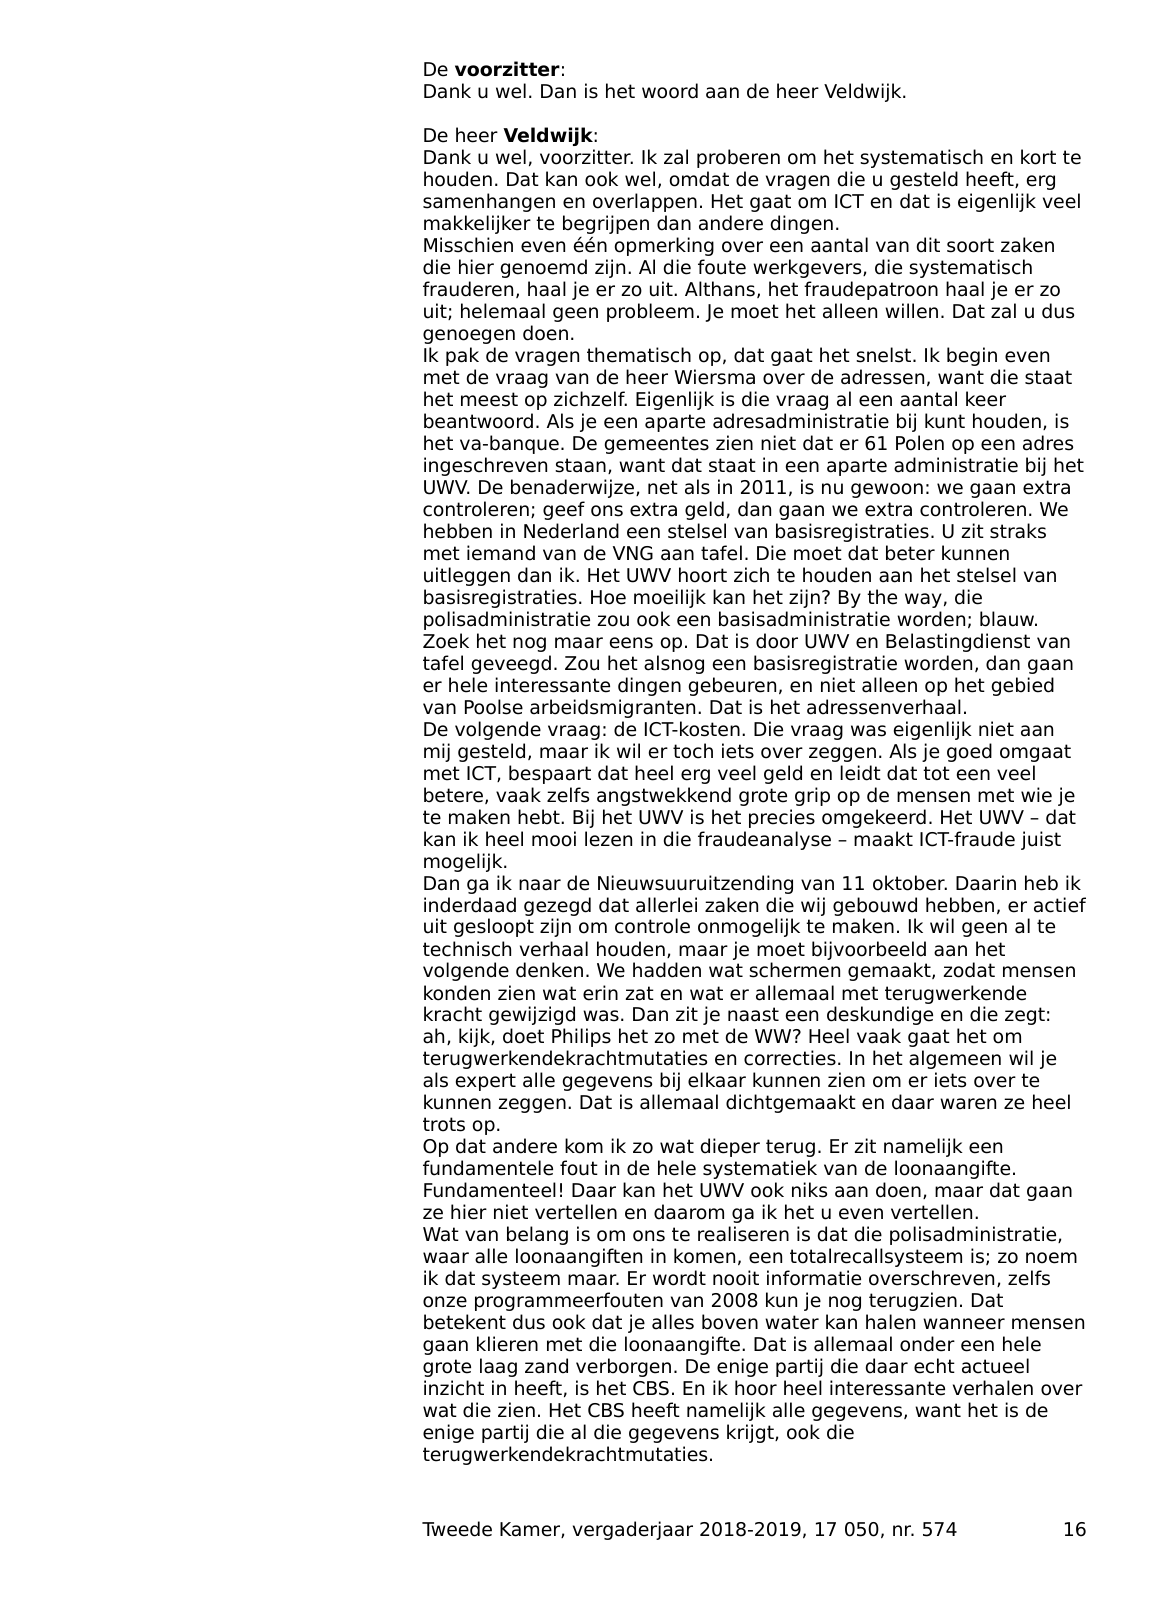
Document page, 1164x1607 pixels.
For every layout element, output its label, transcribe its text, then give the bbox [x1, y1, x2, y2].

text De heer Veldwijk: [422, 125, 1087, 147]
text Dank u wel. Dan is het woord aan de heer Veldwijk. [422, 81, 1087, 103]
text Op dat andere kom ik zo wat dieper terug. Er zit namelijk een fundamentele fout in de hele systematiek van de loonaangifte. Fundamenteel! Daar kan het UWV ook niks aan doen, maar dat gaan ze hier niet vertellen en daarom ga ik het u even vertellen. [422, 1136, 1087, 1224]
text Wat van belang is om ons te realiseren is dat die polisadministratie, waar alle loonaangiften in komen, een totalrecallsysteem is; zo noem ik dat systeem maar. Er wordt nooit informatie overschreven, zelfs onze programmeerfouten van 2008 kun je nog terugzien. Dat betekent dus ook dat je alles boven water kan halen wanneer mensen gaan klieren met die loonaangifte. Dat is allemaal onder een hele grote laag zand verborgen. De enige partij die daar echt actueel inzicht in heeft, is het CBS. En ik hoor heel interessante verhalen over wat die zien. Het CBS heeft namelijk alle gegevens, want het is de enige partij die al die gegevens krijgt, ook die terugwerkendekrachtmutaties. [422, 1224, 1087, 1466]
text De volgende vraag: de ICT-kosten. Die vraag was eigenlijk niet aan mij gesteld, maar ik wil er toch iets over zeggen. Als je goed omgaat met ICT, bespaart dat heel erg veel geld en leidt dat tot een veel betere, vaak zelfs angstwekkend grote grip op de mensen met wie je te maken hebt. Bij het UWV is het precies omgekeerd. Het UWV – dat kan ik heel mooi lezen in die fraudeanalyse – maakt ICT-fraude juist mogelijk. [422, 719, 1087, 872]
text De voorzitter: [422, 59, 1087, 81]
text Dank u wel, voorzitter. Ik zal proberen om het systematisch en kort te houden. Dat kan ook wel, omdat de vragen die u gesteld heeft, erg samenhangen en overlappen. Het gaat om ICT en dat is eigenlijk veel makkelijker te begrijpen dan andere dingen. [422, 147, 1087, 235]
text Ik pak de vragen thematisch op, dat gaat het snelst. Ik begin even met de vraag van de heer Wiersma over de adressen, want die staat het meest op zichzelf. Eigenlijk is die vraag al een aantal keer beantwoord. Als je een aparte adresadministratie bij kunt houden, is het va-banque. De gemeentes zien niet dat er 61 Polen op een adres ingeschreven staan, want dat staat in een aparte administratie bij het UWV. De benaderwijze, net als in 2011, is nu gewoon: we gaan extra controleren; geef ons extra geld, dan gaan we extra controleren. We hebben in Nederland een stelsel van basisregistraties. U zit straks met iemand van de VNG aan tafel. Die moet dat beter kunnen uitleggen dan ik. Het UWV hoort zich te houden aan het stelsel van basisregistraties. Hoe moeilijk kan het zijn? By the way, die polisadministratie zou ook een basisadministratie worden; blauw. Zoek het nog maar eens op. Dat is door UWV en Belastingdienst van tafel geveegd. Zou het alsnog een basisregistratie worden, dan gaan er hele interessante dingen gebeuren, en niet alleen op het gebied van Poolse arbeidsmigranten. Dat is het adressenverhaal. [422, 345, 1087, 719]
text Misschien even één opmerking over een aantal van dit soort zaken die hier genoemd zijn. Al die foute werkgevers, die systematisch frauderen, haal je er zo uit. Althans, het fraudepatroon haal je er zo uit; helemaal geen probleem. Je moet het alleen willen. Dat zal u dus genoegen doen. [422, 235, 1087, 345]
text Dan ga ik naar de Nieuwsuuruitzending van 11 oktober. Daarin heb ik inderdaad gezegd dat allerlei zaken die wij gebouwd hebben, er actief uit gesloopt zijn om controle onmogelijk te maken. Ik wil geen al te technisch verhaal houden, maar je moet bijvoorbeeld aan het volgende denken. We hadden wat schermen gemaakt, zodat mensen konden zien wat erin zat en wat er allemaal met terugwerkende kracht gewijzigd was. Dan zit je naast een deskundige en die zegt: ah, kijk, doet Philips het zo met de WW? Heel vaak gaat het om terugwerkendekrachtmutaties en correcties. In het algemeen wil je als expert alle gegevens bij elkaar kunnen zien om er iets over te kunnen zeggen. Dat is allemaal dichtgemaakt en daar waren ze heel trots op. [422, 872, 1087, 1136]
